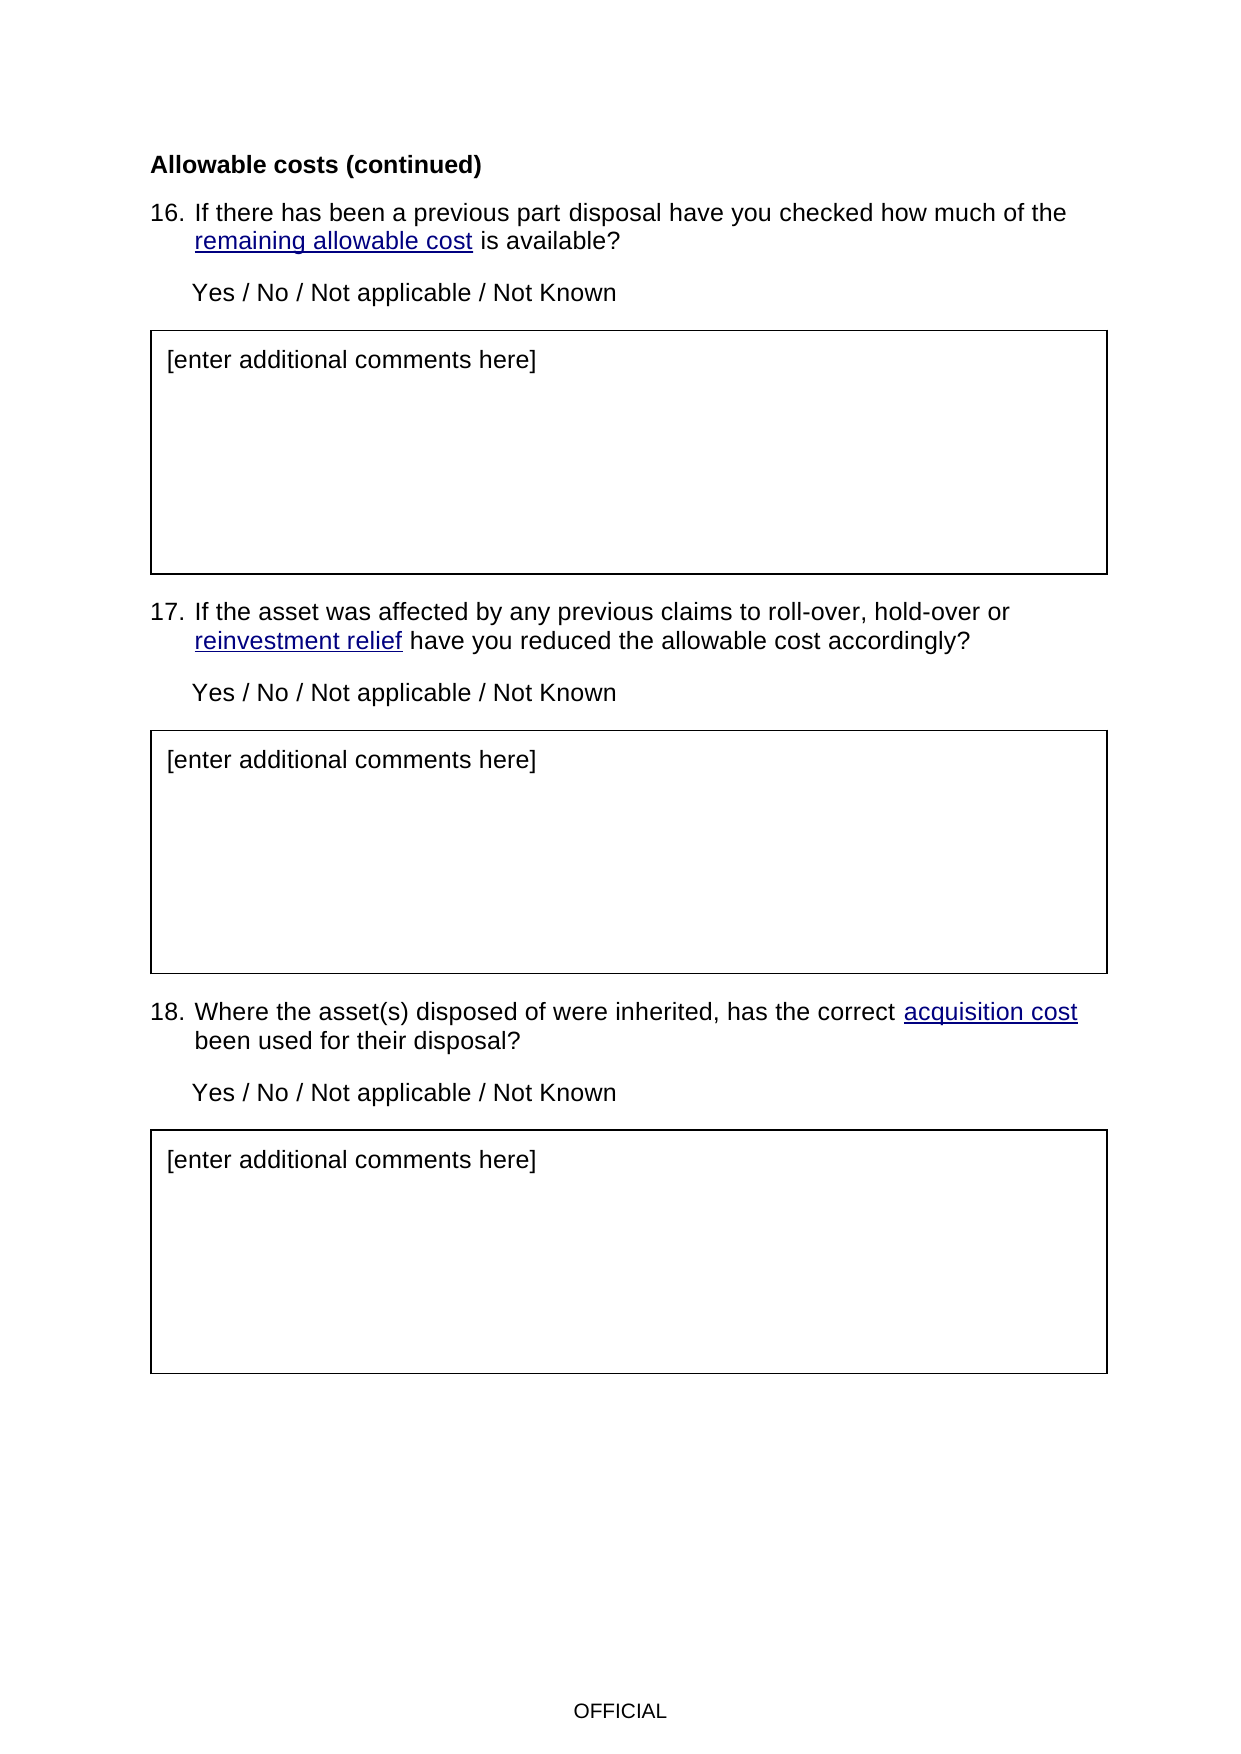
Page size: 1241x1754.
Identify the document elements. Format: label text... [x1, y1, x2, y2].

text [enter additional comments here] [167, 745, 1087, 773]
subtitle Yes / No / Not applicable / Not Known [191, 1078, 1090, 1106]
subtitle Yes / No / Not applicable / Not Known [191, 678, 1090, 707]
text [enter additional comments here] [167, 345, 1087, 374]
subtitle If the asset was affected by any previous claims to roll-over, hold-over or reinvestment relief have you reduced the allowable cost accordingly? [150, 597, 1090, 655]
text [enter additional comments here] [167, 1145, 1087, 1173]
subtitle Yes / No / Not applicable / Not Known [191, 278, 1090, 307]
subtitle If there has been a previous part disposal have you checked how much of the remaining allowable cost is available? [150, 197, 1090, 255]
subtitle Where the asset(s) disposed of were inherited, has the correct acquisition cost been used for their disposal? [150, 997, 1090, 1055]
subtitle Allowable costs (continued) [150, 150, 1090, 179]
